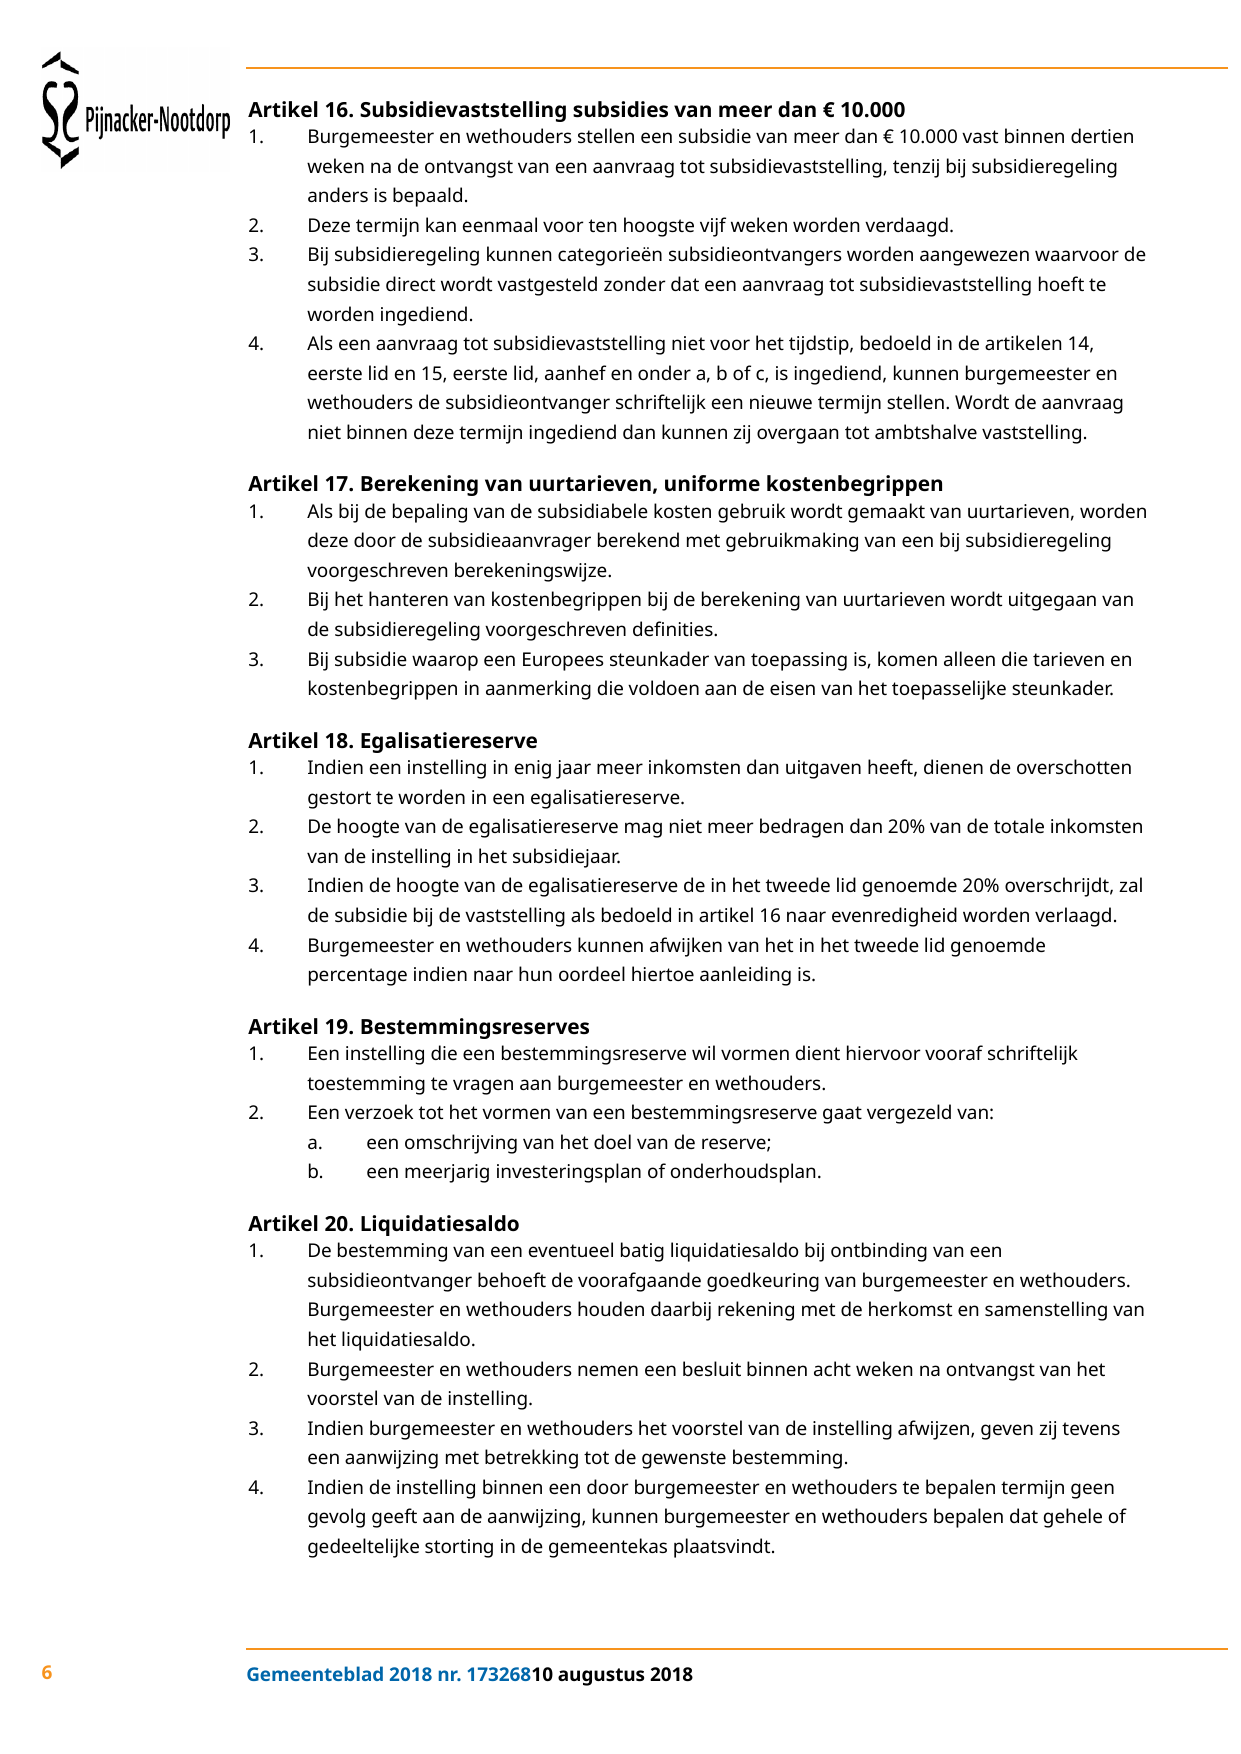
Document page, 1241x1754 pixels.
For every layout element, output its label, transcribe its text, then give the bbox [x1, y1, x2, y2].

list Deze termijn kan eenmaal voor ten hoogste vijf weken worden verdaagd. [248, 212, 1152, 238]
list Een instelling die een bestemmingsreserve wil vormen dient hiervoor vooraf schriftelijk toestemming te vragen aan burgemeester en wethouders. [248, 1040, 1152, 1096]
list Indien een instelling in enig jaar meer inkomsten dan uitgaven heeft, dienen de overschotten gestort te worden in een egalisatiereserve. [248, 754, 1152, 809]
list De bestemming van een eventueel batig liquidatiesaldo bij ontbinding van een subsidieontvanger behoeft de voorafgaande goedkeuring van burgemeester en wethouders. Burgemeester en wethouders houden daarbij rekening met de herkomst en samenstelling van het liquidatiesaldo. [248, 1237, 1152, 1352]
text Artikel 18. Egalisatiereserve [248, 726, 1152, 754]
list Indien burgemeester en wethouders het voorstel van de instelling afwijzen, geven zij tevens een aanwijzing met betrekking tot de gewenste bestemming. [248, 1415, 1152, 1470]
text Artikel 16. Subsidievaststelling subsidies van meer dan € 10.000 [248, 95, 1152, 123]
list Een verzoek tot het vormen van een bestemmingsreserve gaat vergezeld van: [248, 1099, 1152, 1125]
list een omschrijving van het doel van de reserve; [307, 1129, 1152, 1155]
list Indien de hoogte van de egalisatiereserve de in het tweede lid genoemde 20% overschrijdt, zal de subsidie bij de vaststelling als bedoeld in artikel 16 naar evenredigheid worden verlaagd. [248, 873, 1152, 928]
list een meerjarig investeringsplan of onderhoudsplan. [307, 1158, 1152, 1184]
list Als bij de bepaling van de subsidiabele kosten gebruik wordt gemaakt van uurtarieven, worden deze door de subsidieaanvrager berekend met gebruikmaking van een bij subsidieregeling voorgeschreven berekeningswijze. [248, 498, 1152, 583]
list Bij subsidie waarop een Europees steunkader van toepassing is, komen alleen die tarieven en kostenbegrippen in aanmerking die voldoen aan de eisen van het toepasselijke steunkader. [248, 646, 1152, 701]
list Indien de instelling binnen een door burgemeester en wethouders te bepalen termijn geen gevolg geeft aan de aanwijzing, kunnen burgemeester en wethouders bepalen dat gehele of gedeeltelijke storting in de gemeentekas plaatsvindt. [248, 1474, 1152, 1559]
list Burgemeester en wethouders nemen een besluit binnen acht weken na ontvangst van het voorstel van de instelling. [248, 1356, 1152, 1411]
list De hoogte van de egalisatiereserve mag niet meer bedragen dan 20% van de totale inkomsten van de instelling in het subsidiejaar. [248, 813, 1152, 869]
list Burgemeester en wethouders stellen een subsidie van meer dan € 10.000 vast binnen dertien weken na de ontvangst van een aanvraag tot subsidievaststelling, tenzij bij subsidieregeling anders is bepaald. [248, 123, 1152, 208]
text Artikel 19. Bestemmingsreserves [248, 1012, 1152, 1040]
picture [41, 47, 231, 172]
text Artikel 20. Liquidatiesaldo [248, 1209, 1152, 1237]
list Bij het hanteren van kostenbegrippen bij de berekening van uurtarieven wordt uitgegaan van de subsidieregeling voorgeschreven definities. [248, 587, 1152, 642]
list Bij subsidieregeling kunnen categorieën subsidieontvangers worden aangewezen waarvoor de subsidie direct wordt vastgesteld zonder dat een aanvraag tot subsidievaststelling hoeft te worden ingediend. [248, 242, 1152, 326]
list Burgemeester en wethouders kunnen afwijken van het in het tweede lid genoemde percentage indien naar hun oordeel hiertoe aanleiding is. [248, 932, 1152, 987]
list Als een aanvraag tot subsidievaststelling niet voor het tijdstip, bedoeld in de artikelen 14, eerste lid en 15, eerste lid, aanhef en onder a, b of c, is ingediend, kunnen burgemeester en wethouders de subsidieontvanger schriftelijk een nieuwe termijn stellen. Wordt de aanvraag niet binnen deze termijn ingediend dan kunnen zij overgaan tot ambtshalve vaststelling. [248, 330, 1152, 445]
text Artikel 17. Berekening van uurtarieven, uniforme kostenbegrippen [248, 469, 1152, 498]
